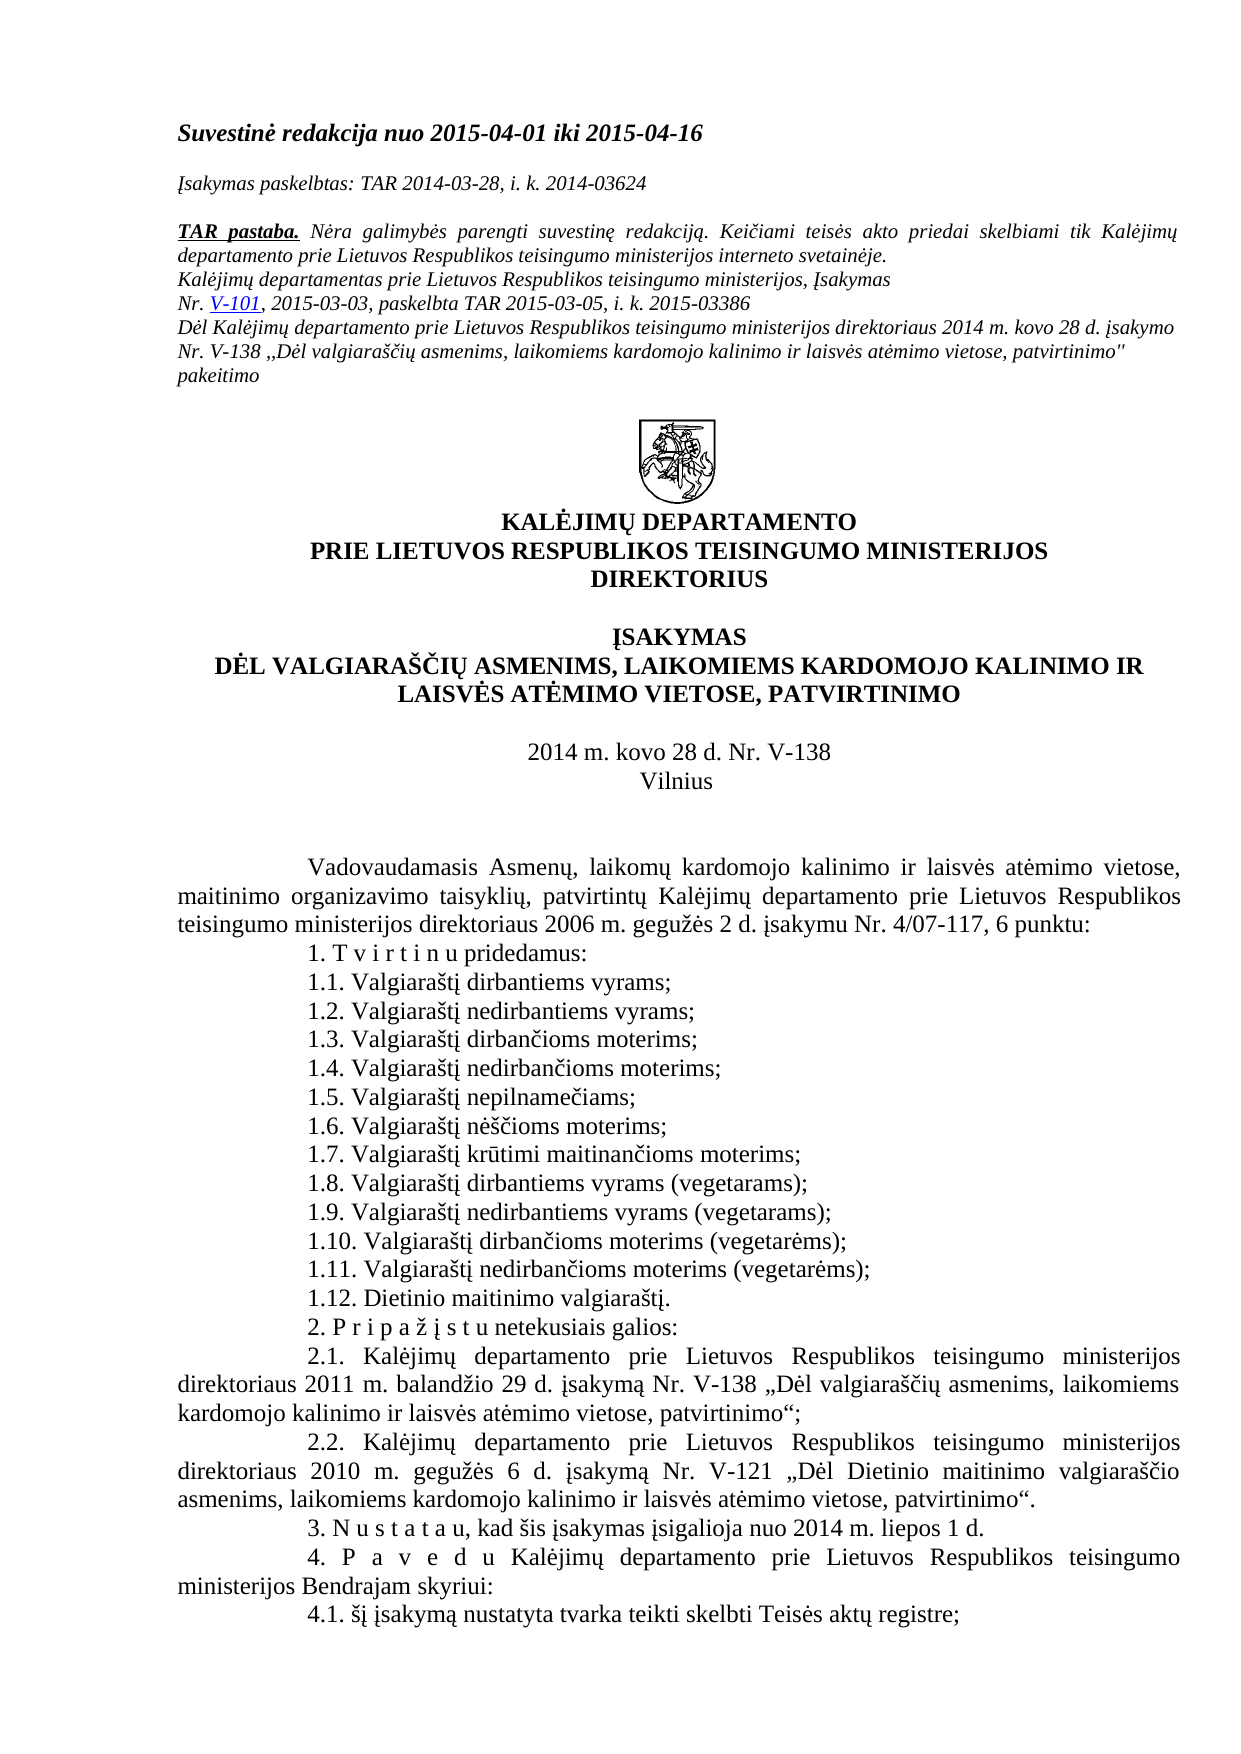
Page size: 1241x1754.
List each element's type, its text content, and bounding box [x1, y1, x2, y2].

text 1.2. Valgiaraštį nedirbantiems vyrams; [177, 996, 1181, 1024]
text 4. P a v e d u Kalėjimų departamento prie Lietuvos Respublikos teisingumo ministerijos Bendrajam skyriui: [177, 1542, 1181, 1599]
text Dėl Kalėjimų departamento prie Lietuvos Respublikos teisingumo ministerijos direktoriaus 2014 m. kovo 28 d. įsakymo Nr. V-138 ,,Dėl valgiaraščių asmenims, laikomiems kardomojo kalinimo ir laisvės atėmimo vietose, patvirtinimo'' pakeitimo [177, 315, 1181, 387]
text Kalėjimų departamentas prie Lietuvos Respublikos teisingumo ministerijos, Įsakymas [177, 267, 1181, 291]
text 1.3. Valgiaraštį dirbančioms moterims; [177, 1024, 1181, 1053]
text 1.9. Valgiaraštį nedirbantiems vyrams (vegetarams); [177, 1197, 1181, 1226]
text Suvestinė redakcija nuo 2015-04-01 iki 2015-04-16 [177, 118, 1181, 147]
text 1.1. Valgiaraštį dirbantiems vyrams; [177, 967, 1181, 996]
text KALĖJIMŲ DEPARTAMENTO [177, 507, 1181, 536]
text 1.5. Valgiaraštį nepilnamečiams; [177, 1082, 1181, 1111]
text 3. N u s t a t a u, kad šis įsakymas įsigalioja nuo 2014 m. liepos 1 d. [177, 1513, 1181, 1542]
text 1.12. Dietinio maitinimo valgiaraštį. [177, 1283, 1181, 1312]
text 2.2. Kalėjimų departamento prie Lietuvos Respublikos teisingumo ministerijos direktoriaus 2010 m. gegužės 6 d. įsakymą Nr. V-121 „Dėl Dietinio maitinimo valgiaraščio asmenims, laikomiems kardomojo kalinimo ir laisvės atėmimo vietose, patvirtinimo“. [177, 1427, 1181, 1513]
text Vilnius [177, 766, 1181, 794]
text 2. P r i p a ž į s t u netekusiais galios: [177, 1312, 1181, 1341]
text 2014 m. kovo 28 d. Nr. V-138 [177, 737, 1181, 766]
text TAR pastaba. Nėra galimybės parengti suvestinę redakciją. Keičiami teisės akto priedai skelbiami tik Kalėjimų departamento prie Lietuvos Respublikos teisingumo ministerijos interneto svetainėje. [177, 219, 1181, 267]
text ĮSAKYMAS [177, 622, 1181, 651]
text 1.4. Valgiaraštį nedirbančioms moterims; [177, 1053, 1181, 1082]
text 1. T v i r t i n u pridedamus: [177, 938, 1181, 967]
text 1.8. Valgiaraštį dirbantiems vyrams (vegetarams); [177, 1168, 1181, 1197]
text 1.11. Valgiaraštį nedirbančioms moterims (vegetarėms); [177, 1254, 1181, 1283]
text Nr. V-101, 2015-03-03, paskelbta TAR 2015-03-05, i. k. 2015-03386 [177, 291, 1181, 315]
text 4.1. šį įsakymą nustatyta tvarka teikti skelbti Teisės aktų registre; [177, 1599, 1181, 1628]
text DĖL VALGIARAŠČIŲ ASMENIMS, LAIKOMIEMS KARDOMOJO KALINIMO IR LAISVĖS ATĖMIMO VIETOSE, PATVIRTINIMO [177, 651, 1181, 708]
text 1.6. Valgiaraštį nėščioms moterims; [177, 1111, 1181, 1139]
text Įsakymas paskelbtas: TAR 2014-03-28, i. k. 2014-03624 [177, 171, 1181, 195]
text 1.7. Valgiaraštį krūtimi maitinančioms moterims; [177, 1139, 1181, 1168]
text 2.1. Kalėjimų departamento prie Lietuvos Respublikos teisingumo ministerijos direktoriaus 2011 m. balandžio 29 d. įsakymą Nr. V-138 „Dėl valgiaraščių asmenims, laikomiems kardomojo kalinimo ir laisvės atėmimo vietose, patvirtinimo“; [177, 1341, 1181, 1427]
text PRIE LIETUVOS RESPUBLIKOS TEISINGUMO MINISTERIJOS [177, 536, 1181, 564]
text Vadovaudamasis Asmenų, laikomų kardomojo kalinimo ir laisvės atėmimo vietose, maitinimo organizavimo taisyklių, patvirtintų Kalėjimų departamento prie Lietuvos Respublikos teisingumo ministerijos direktoriaus 2006 m. gegužės 2 d. įsakymu Nr. 4/07-117, 6 punktu: [177, 852, 1181, 938]
text 1.10. Valgiaraštį dirbančioms moterims (vegetarėms); [177, 1226, 1181, 1254]
text DIREKTORIUS [177, 564, 1181, 593]
